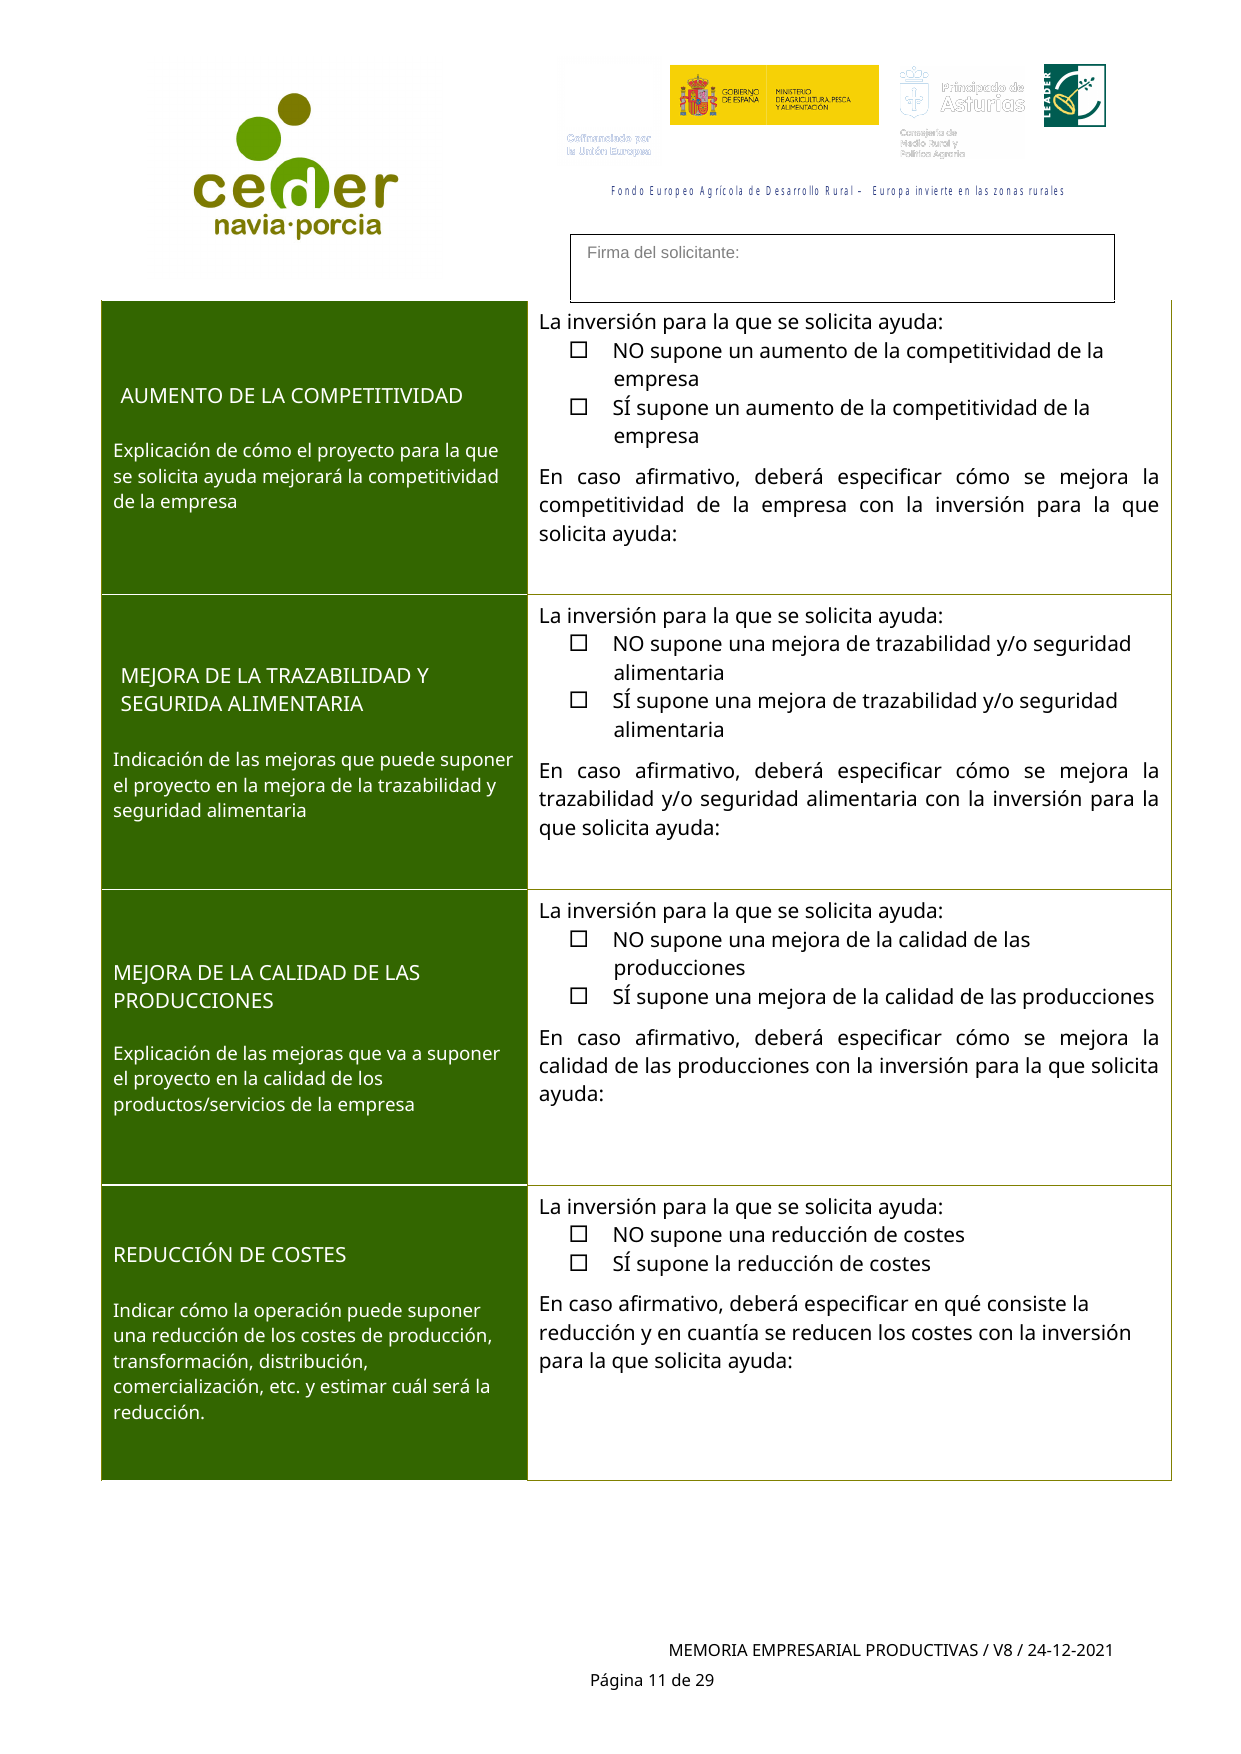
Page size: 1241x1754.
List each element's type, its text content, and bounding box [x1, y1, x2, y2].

table_cell La inversión para la que se solicita ayuda: NO supone una reducción de costes SÍ supone la reducción de costes En caso afirmativo, deberá especificar en qué consiste la reducción y en cuantía se reducen los costes con la inversión para la que solicita ayuda: [528, 1186, 1171, 1480]
picture [147, 56, 443, 279]
table_cell AUMENTO DE LA COMPETITIVIDAD Explicación de cómo el proyecto para la que se solicita ayuda mejorará la competitividad de la empresa [102, 301, 527, 594]
table_cell MEJORA DE LA CALIDAD DE LAS PRODUCCIONES Explicación de las mejoras que va a suponer el proyecto en la calidad de los productos/servicios de la empresa [102, 890, 527, 1184]
table_cell La inversión para la que se solicita ayuda: NO supone una mejora de la calidad de las producciones SÍ supone una mejora de la calidad de las producciones En caso afirmativo, deberá especificar cómo se mejora la calidad de las producciones con la inversión para la que solicita ayuda: [528, 890, 1171, 1184]
table_cell REDUCCIÓN DE COSTES Indicar cómo la operación puede suponer una reducción de los costes de producción, transformación, distribución, comercialización, etc. y estimar cuál será la reducción. [102, 1186, 527, 1480]
table_cell La inversión para la que se solicita ayuda: NO supone un aumento de la competitividad de la empresa SÍ supone un aumento de la competitividad de la empresa En caso afirmativo, deberá especificar cómo se mejora la competitividad de la empresa con la inversión para la que solicita ayuda: [528, 301, 1171, 594]
table_cell MEJORA DE LA TRAZABILIDAD Y SEGURIDA ALIMENTARIA Indicación de las mejoras que puede suponer el proyecto en la mejora de la trazabilidad y seguridad alimentaria [102, 595, 527, 889]
table_cell La inversión para la que se solicita ayuda: NO supone una mejora de trazabilidad y/o seguridad alimentaria SÍ supone una mejora de trazabilidad y/o seguridad alimentaria En caso afirmativo, deberá especificar cómo se mejora la trazabilidad y/o seguridad alimentaria con la inversión para la que solicita ayuda: [528, 595, 1171, 889]
